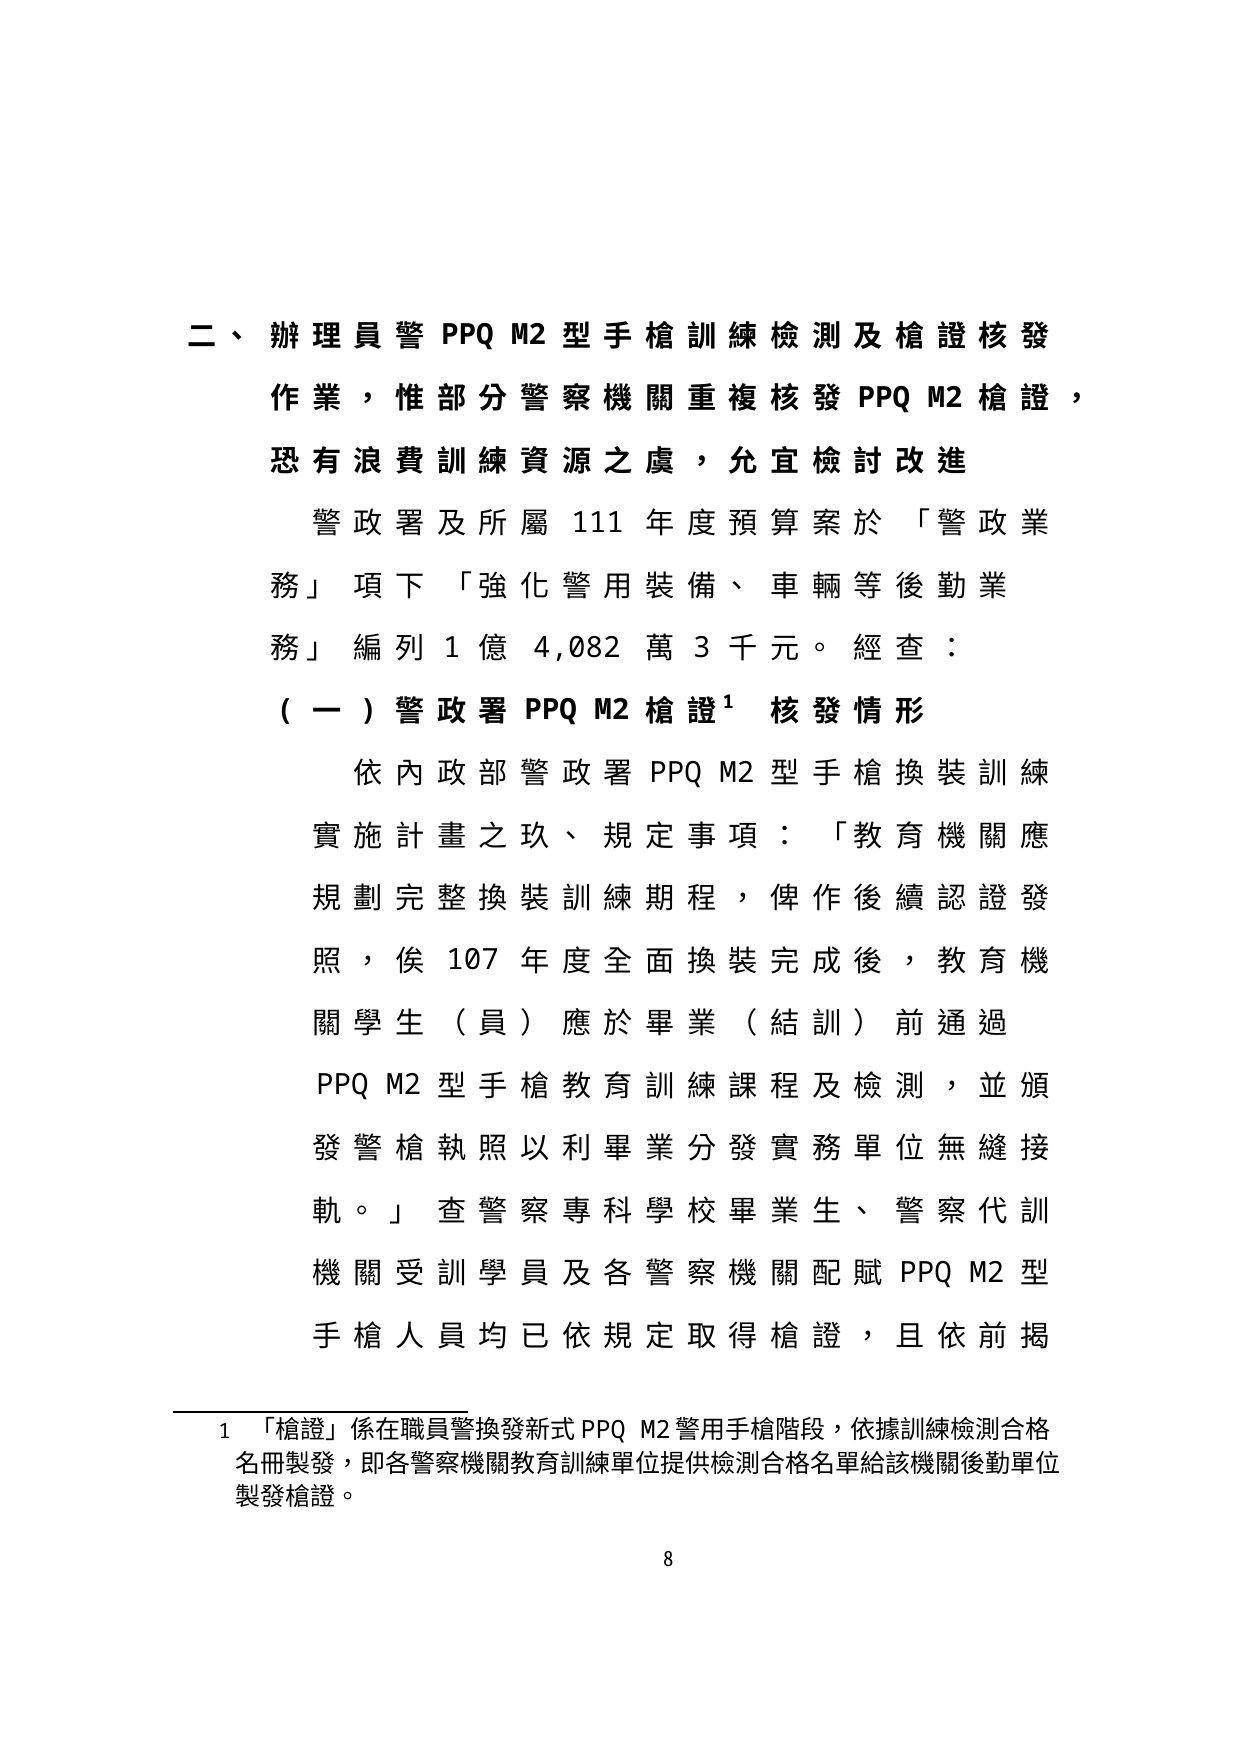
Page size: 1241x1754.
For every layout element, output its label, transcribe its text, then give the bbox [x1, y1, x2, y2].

text 警政署及所屬111年度預算案於「警政業務」項下「強化警用裝備、車輛等後勤業務」編列1億4,082萬3千元。經查： [240, 479, 1056, 667]
text 「槍證」係在職員警換發新式PPQ M2警用手槍階段，依據訓練檢測合格名冊製發，即各警察機關教育訓練單位提供檢測合格名單給該機關後勤單位製發槍證。 [218, 1412, 1063, 1512]
text 依內政部警政署PPQ M2型手槍換裝訓練實施計畫之玖、規定事項：「教育機關應規劃完整換裝訓練期程，俾作後續認證發照，俟107年度全面換裝完成後，教育機關學生（員）應於畢業（結訓）前通過 PPQ M2型手槍教育訓練課程及檢測，並頒發警槍執照以利畢業分發實務單位無縫接軌。」查警察專科學校畢業生、警察代訓機關受訓學員及各警察機關配賦PPQ M2型手槍人員均已依規定取得槍證，且依前揭 [269, 729, 1056, 1354]
text (一)警政署PPQ M2槍證核發情形 [240, 667, 1056, 729]
text 二、辦理員警PPQ M2型手槍訓練檢測及槍證核發作業，惟部分警察機關重複核發PPQ M2槍證，恐有浪費訓練資源之虞，允宜檢討改進 [181, 292, 1056, 479]
